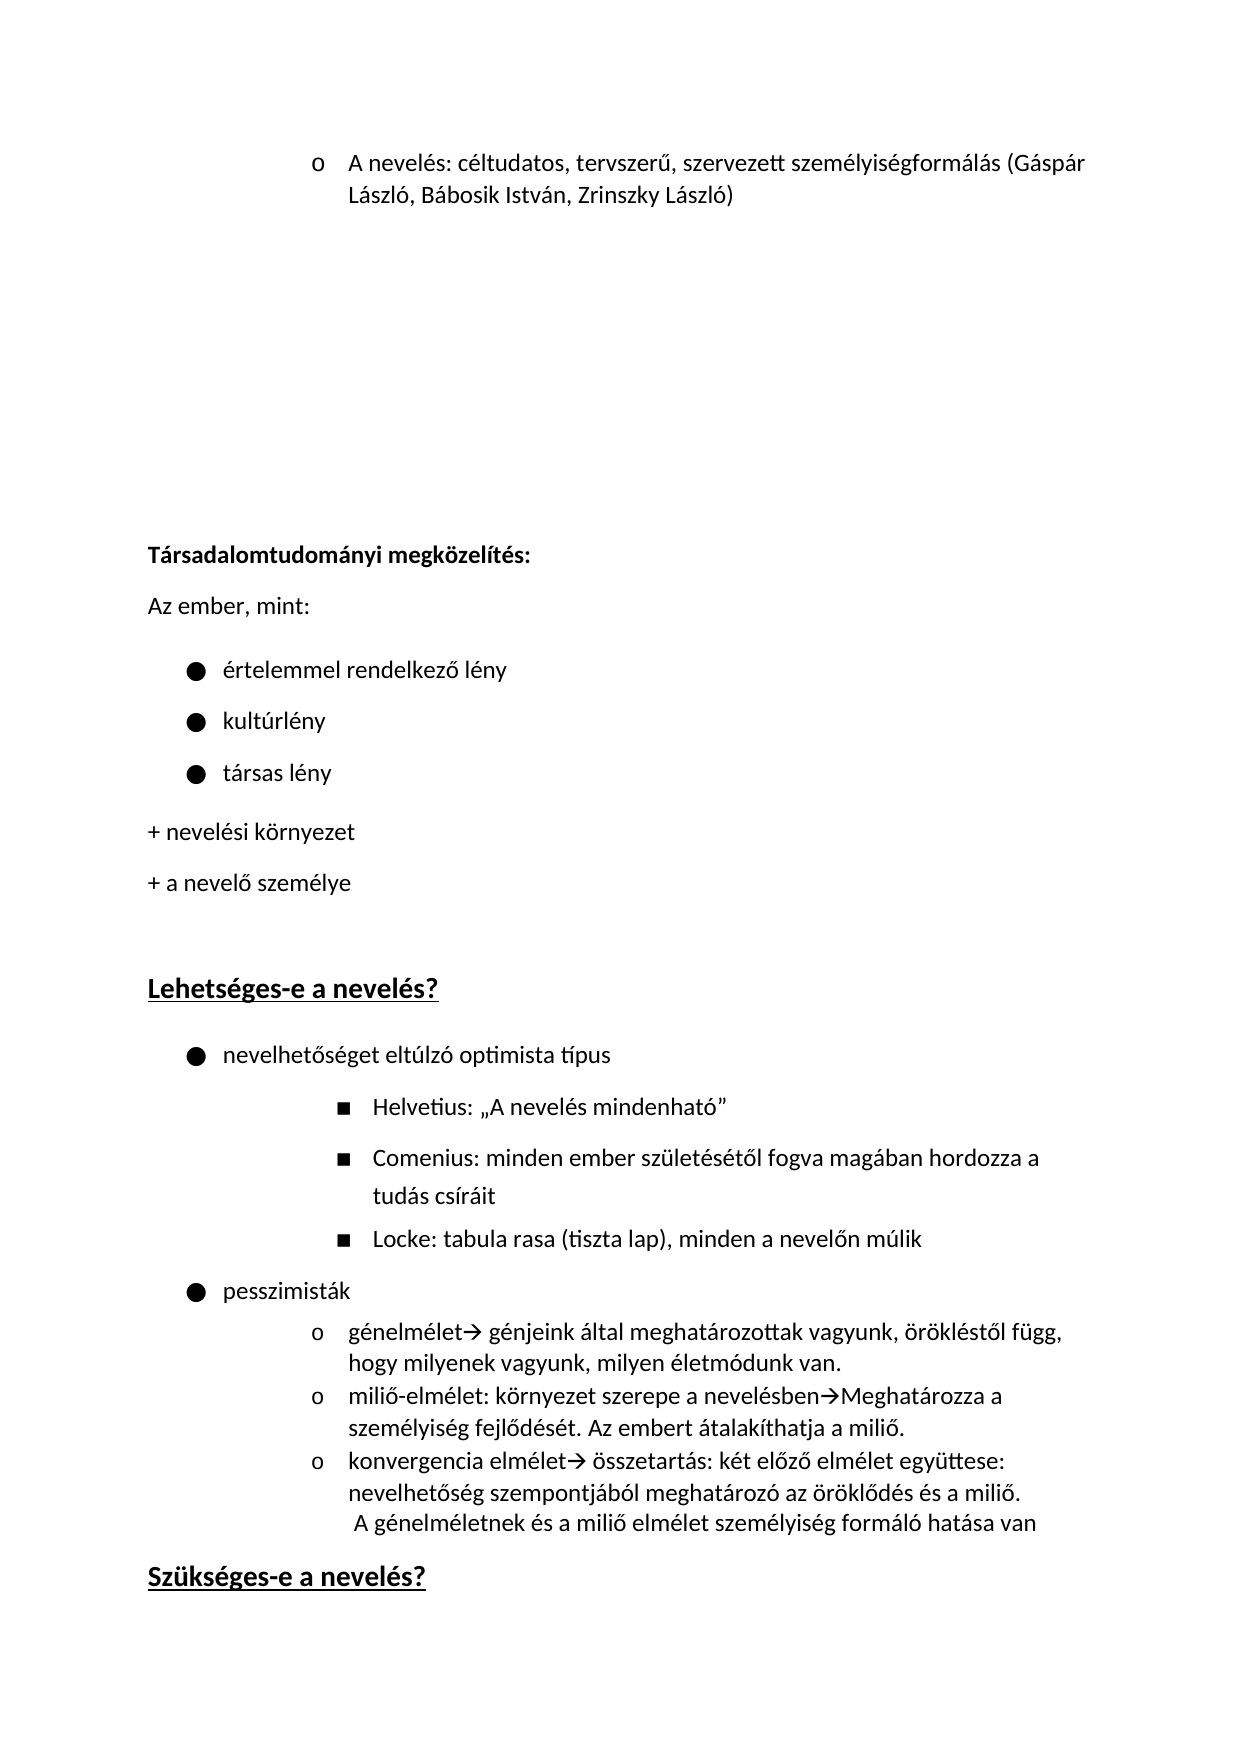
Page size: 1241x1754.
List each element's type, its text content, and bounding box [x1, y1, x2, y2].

list társas lény [185, 744, 1093, 795]
list Comenius: minden ember születésétől fogva magában hordozza a tudás csíráit [335, 1129, 1093, 1211]
list értelemmel rendelkező lény [185, 642, 1093, 693]
text + nevelési környezet [148, 816, 1093, 847]
list miliő-elmélet: környezet szerepe a nevelésben🡪Meghatározza a személyiség fejlődését. Az embert átalakíthatja a miliő. [311, 1378, 1093, 1443]
text Lehetséges-e a nevelés? [148, 970, 1093, 1006]
list Helvetius: „A nevelés mindenható” [335, 1078, 1093, 1129]
list konvergencia elmélet🡪 összetartás: két előző elmélet együttese: nevelhetőség szempontjából meghatározó az öröklődés és a miliő. [311, 1443, 1093, 1507]
list kultúrlény [185, 693, 1093, 744]
list génelmélet🡪 génjeink által meghatározottak vagyunk, örökléstől függ, hogy milyenek vagyunk, milyen életmódunk van. [311, 1313, 1093, 1378]
text Társadalomtudományi megközelítés: [148, 539, 1093, 569]
text + a nevelő személye [148, 867, 1093, 898]
list Locke: tabula rasa (tiszta lap), minden a nevelőn múlik [335, 1211, 1093, 1262]
list A nevelés: céltudatos, tervszerű, szervezett személyiségformálás (Gáspár László, Bábosik István, Zrinszky László) [311, 148, 1093, 210]
text A génelméletnek és a miliő elmélet személyiség formáló hatása van [348, 1507, 1093, 1538]
list pesszimisták [185, 1262, 1093, 1313]
list nevelhetőséget eltúlzó optimista típus [185, 1027, 1093, 1078]
text Az ember, mint: [148, 590, 1093, 621]
text Szükséges-e a nevelés? [148, 1558, 1093, 1594]
